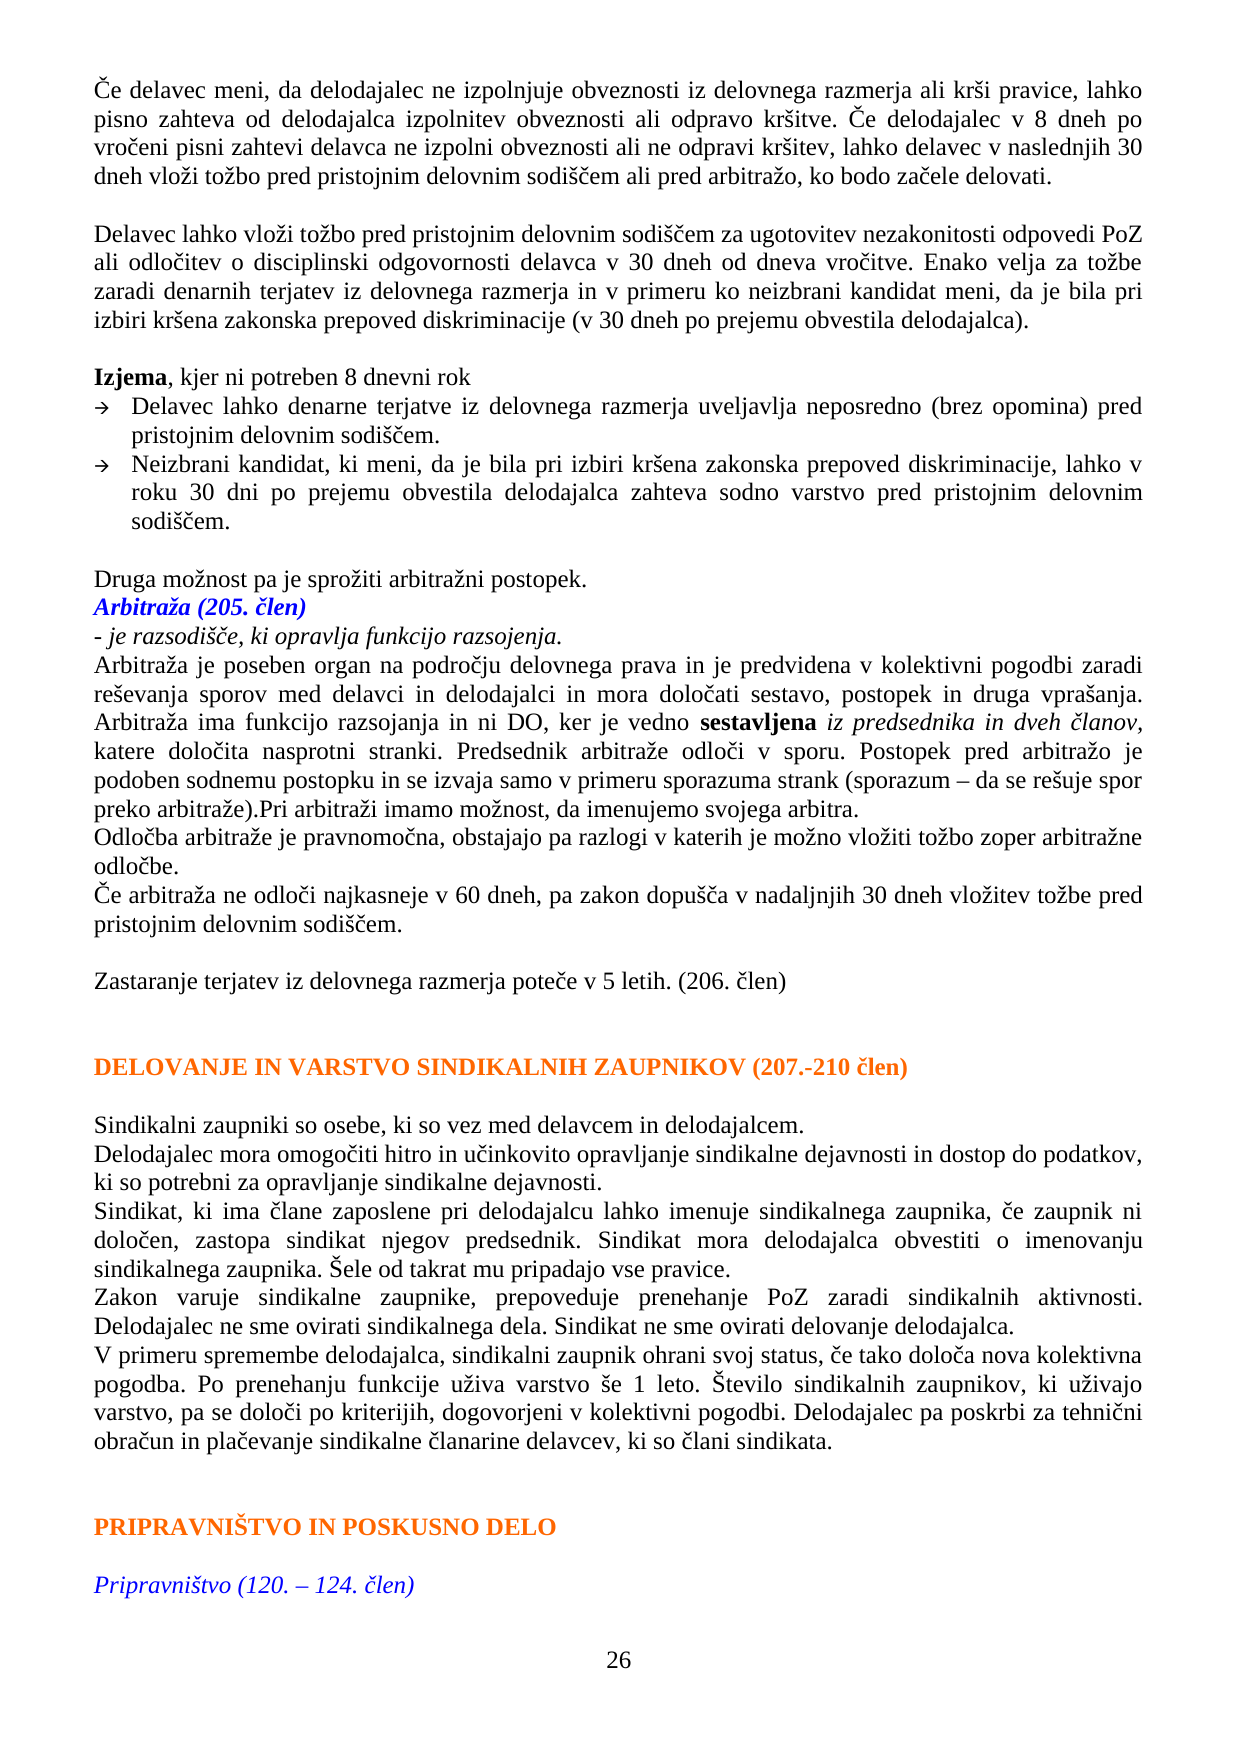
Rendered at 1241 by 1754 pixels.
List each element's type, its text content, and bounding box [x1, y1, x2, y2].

text DELOVANJE IN VARSTVO SINDIKALNIH ZAUPNIKOV (207.-210 člen) [94, 1052, 1144, 1081]
text V primeru spremembe delodajalca, sindikalni zaupnik ohrani svoj status, če tako določa nova kolektivna pogodba. Po prenehanju funkcije uživa varstvo še 1 leto. Število sindikalnih zaupnikov, ki uživajo varstvo, pa se določi po kriterijih, dogovorjeni v kolektivni pogodbi. Delodajalec pa poskrbi za tehnični obračun in plačevanje sindikalne članarine delavcev, ki so člani sindikata. [94, 1340, 1144, 1455]
text Pripravništvo (120. – 124. člen) [94, 1570, 1144, 1599]
text Zakon varuje sindikalne zaupnike, prepoveduje prenehanje PoZ zaradi sindikalnih aktivnosti. Delodajalec ne sme ovirati sindikalnega dela. Sindikat ne sme ovirati delovanje delodajalca. [94, 1282, 1144, 1340]
text - je razsodišče, ki opravlja funkcijo razsojenja. [94, 621, 1144, 650]
text Arbitraža (205. člen) [94, 592, 1144, 621]
text Sindikat, ki ima člane zaposlene pri delodajalcu lahko imenuje sindikalnega zaupnika, če zaupnik ni določen, zastopa sindikat njegov predsednik. Sindikat mora delodajalca obvestiti o imenovanju sindikalnega zaupnika. Šele od takrat mu pripadajo vse pravice. [94, 1196, 1144, 1282]
list Neizbrani kandidat, ki meni, da je bila pri izbiri kršena zakonska prepoved diskriminacije, lahko v roku 30 dni po prejemu obvestila delodajalca zahteva sodno varstvo pred pristojnim delovnim sodiščem. [94, 449, 1144, 535]
text Odločba arbitraže je pravnomočna, obstajajo pa razlogi v katerih je možno vložiti tožbo zoper arbitražne odločbe. [94, 822, 1144, 880]
text Delavec lahko vloži tožbo pred pristojnim delovnim sodiščem za ugotovitev nezakonitosti odpovedi PoZ ali odločitev o disciplinski odgovornosti delavca v 30 dneh od dneva vročitve. Enako velja za tožbe zaradi denarnih terjatev iz delovnega razmerja in v primeru ko neizbrani kandidat meni, da je bila pri izbiri kršena zakonska prepoved diskriminacije (v 30 dneh po prejemu obvestila delodajalca). [94, 219, 1144, 334]
text Sindikalni zaupniki so osebe, ki so vez med delavcem in delodajalcem. [94, 1110, 1144, 1139]
text Če arbitraža ne odloči najkasneje v 60 dneh, pa zakon dopušča v nadaljnjih 30 dneh vložitev tožbe pred pristojnim delovnim sodiščem. [94, 880, 1144, 937]
text PRIPRAVNIŠTVO IN POSKUSNO DELO [94, 1512, 1144, 1541]
text Izjema, kjer ni potreben 8 dnevni rok [94, 362, 1144, 391]
list Delavec lahko denarne terjatve iz delovnega razmerja uveljavlja neposredno (brez opomina) pred pristojnim delovnim sodiščem. [94, 391, 1144, 449]
text Zastaranje terjatev iz delovnega razmerja poteče v 5 letih. (206. člen) [94, 966, 1144, 995]
text Če delavec meni, da delodajalec ne izpolnjuje obveznosti iz delovnega razmerja ali krši pravice, lahko pisno zahteva od delodajalca izpolnitev obveznosti ali odpravo kršitve. Če delodajalec v 8 dneh po vročeni pisni zahtevi delavca ne izpolni obveznosti ali ne odpravi kršitev, lahko delavec v naslednjih 30 dneh vloži tožbo pred pristojnim delovnim sodiščem ali pred arbitražo, ko bodo začele delovati. [94, 75, 1144, 190]
text Arbitraža je poseben organ na področju delovnega prava in je predvidena v kolektivni pogodbi zaradi reševanja sporov med delavci in delodajalci in mora določati sestavo, postopek in druga vprašanja. Arbitraža ima funkcijo razsojanja in ni DO, ker je vedno sestavljena iz predsednika in dveh članov, katere določita nasprotni stranki. Predsednik arbitraže odloči v sporu. Postopek pred arbitražo je podoben sodnemu postopku in se izvaja samo v primeru sporazuma strank (sporazum – da se rešuje spor preko arbitraže).Pri arbitraži imamo možnost, da imenujemo svojega arbitra. [94, 650, 1144, 822]
text Druga možnost pa je sprožiti arbitražni postopek. [94, 564, 1144, 592]
text Delodajalec mora omogočiti hitro in učinkovito opravljanje sindikalne dejavnosti in dostop do podatkov, ki so potrebni za opravljanje sindikalne dejavnosti. [94, 1139, 1144, 1196]
